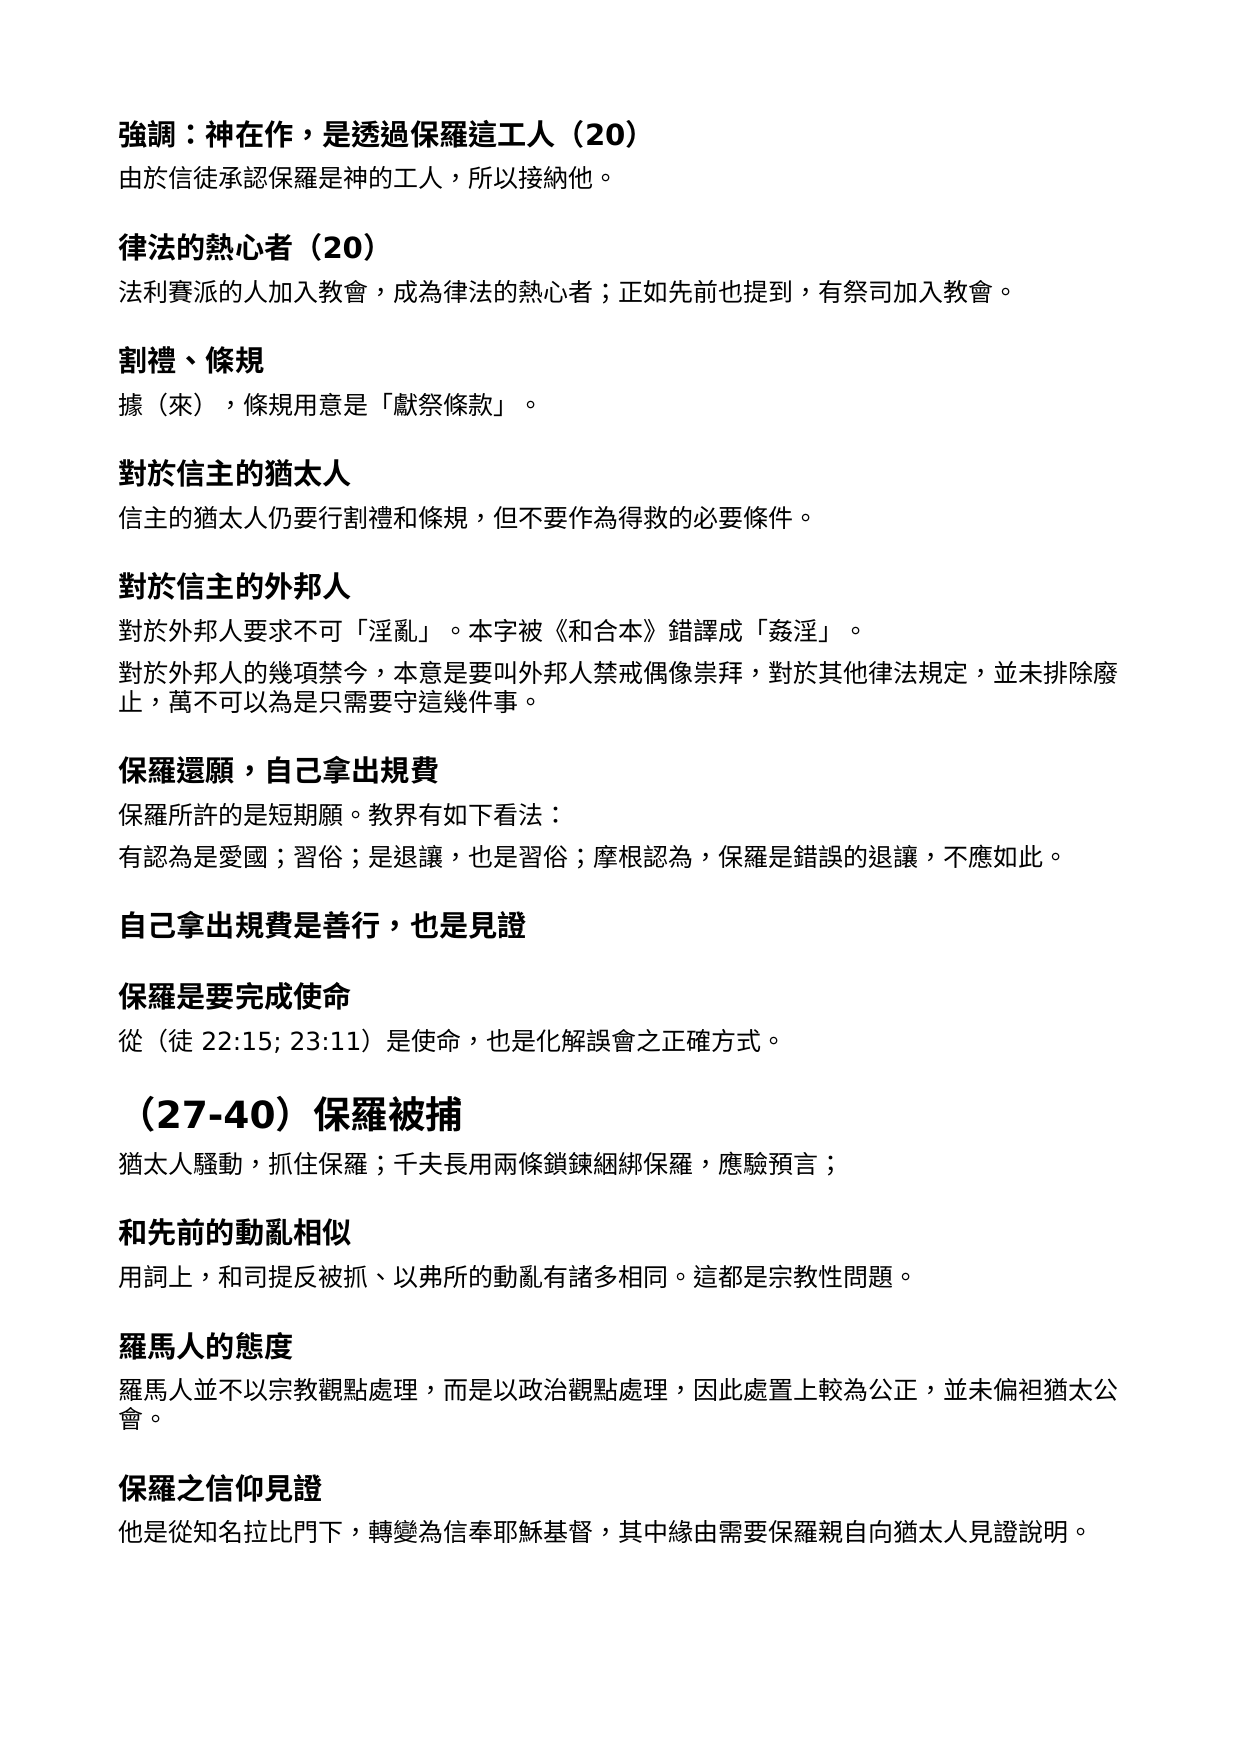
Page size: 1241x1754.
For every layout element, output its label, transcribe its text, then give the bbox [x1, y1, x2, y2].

text 他是從知名拉比門下，轉變為信奉耶穌基督，其中緣由需要保羅親自向猶太人見證說明。 [118, 1519, 1122, 1548]
text 信主的猶太人仍要行割禮和條規，但不要作為得救的必要條件。 [118, 504, 1122, 533]
subtitle 羅馬人的態度 [118, 1330, 1122, 1364]
subtitle 和先前的動亂相似 [118, 1217, 1122, 1251]
text 法利賽派的人加入教會，成為律法的熱心者；正如先前也提到，有祭司加入教會。 [118, 278, 1122, 307]
subtitle 律法的熱心者（20） [118, 231, 1122, 265]
subtitle （27-40）保羅被捕 [118, 1094, 1122, 1138]
text 從（徒 22:15; 23:11）是使命，也是化解誤會之正確方式。 [118, 1027, 1122, 1056]
text 猶太人騷動，抓住保羅；千夫長用兩條鎖鍊綑綁保羅，應驗預言； [118, 1150, 1122, 1179]
text 對於外邦人的幾項禁今，本意是要叫外邦人禁戒偶像祟拜，對於其他律法規定，並未排除廢止，萬不可以為是只需要守這幾件事。 [118, 659, 1122, 717]
subtitle 割禮、條規 [118, 344, 1122, 378]
subtitle 自己拿出規費是善行，也是見證 [118, 909, 1122, 943]
subtitle 對於信主的外邦人 [118, 571, 1122, 604]
text 有認為是愛國；習俗；是退讓，也是習俗；摩根認為，保羅是錯誤的退讓，不應如此。 [118, 843, 1122, 872]
subtitle 保羅之信仰見證 [118, 1472, 1122, 1506]
text 由於信徒承認保羅是神的工人，所以接納他。 [118, 164, 1122, 194]
subtitle 保羅是要完成使命 [118, 981, 1122, 1015]
subtitle 對於信主的猶太人 [118, 457, 1122, 491]
subtitle 強調：神在作，是透過保羅這工人（20） [118, 118, 1122, 152]
subtitle 保羅還願，自己拿出規費 [118, 754, 1122, 788]
text 保羅所許的是短期願。教界有如下看法： [118, 801, 1122, 830]
text 對於外邦人要求不可「淫亂」。本字被《和合本》錯譯成「姦淫」。 [118, 617, 1122, 646]
text 羅馬人並不以宗教觀點處理，而是以政治觀點處理，因此處置上較為公正，並未偏袒猶太公會。 [118, 1376, 1122, 1435]
text 用詞上，和司提反被抓、以弗所的動亂有諸多相同。這都是宗教性問題。 [118, 1263, 1122, 1292]
text 據（來），條規用意是「獻祭條款」。 [118, 391, 1122, 420]
